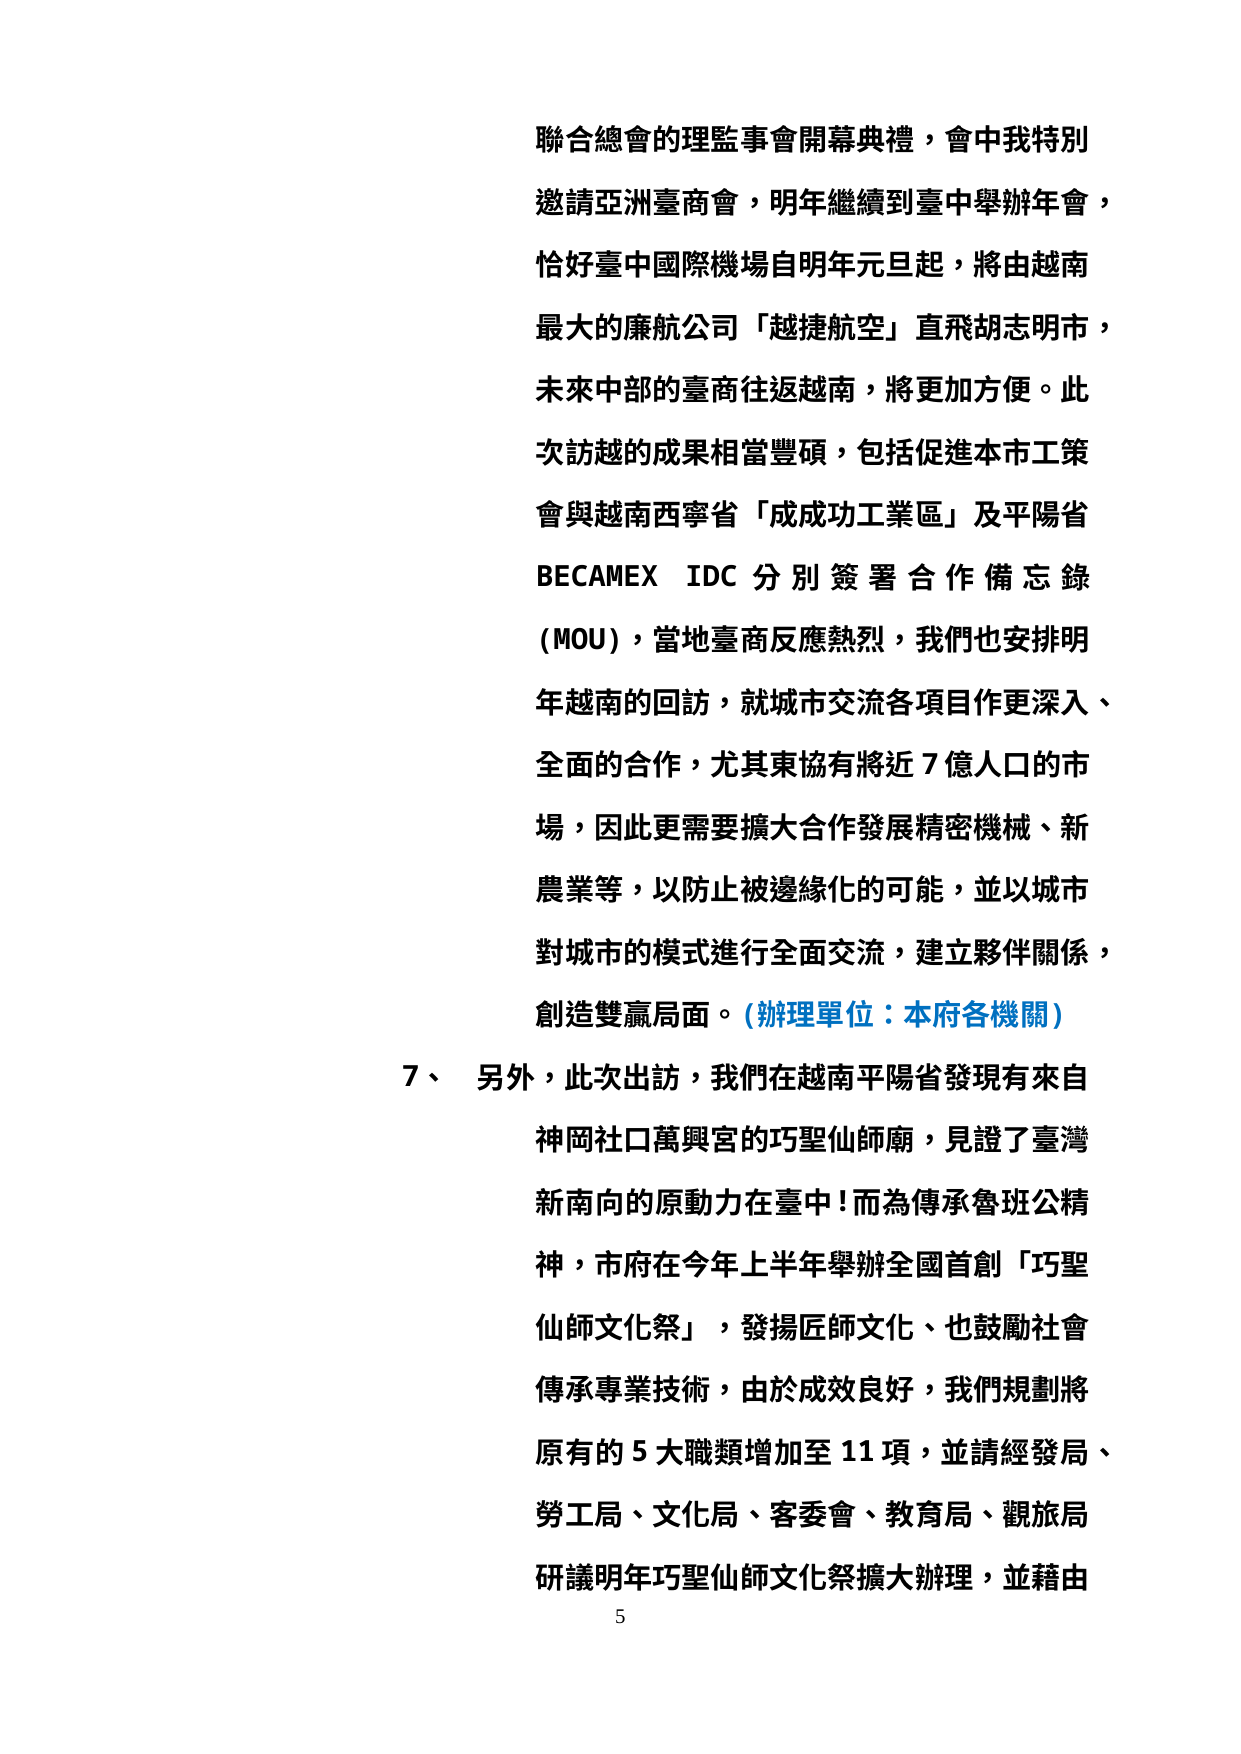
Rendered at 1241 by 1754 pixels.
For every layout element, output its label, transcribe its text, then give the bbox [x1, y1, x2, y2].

list 另外，此次出訪，我們在越南平陽省發現有來自神岡社口萬興宮的巧聖仙師廟，見證了臺灣新南向的原動力在臺中!而為傳承魯班公精神，市府在今年上半年舉辦全國首創「巧聖仙師文化祭」，發揚匠師文化、也鼓勵社會傳承專業技術，由於成效良好，我們規劃將原有的5大職類增加至11項，並請經發局、勞工局、文化局、客委會、教育局、觀旅局研議明年巧聖仙師文化祭擴大辦理，並藉由中央力量，搭配政府的新南向政策，爭取更多資源。(辦理單位：教育局、經濟發展局、勞工局、觀光旅遊局、文化局、客家事務委員會) [402, 1034, 1090, 1596]
list 我受邀在上個週末前往越南，參加亞洲臺灣商會聯合總會的理監事會開幕典禮，會中我特別邀請亞洲臺商會，明年繼續到臺中舉辦年會，恰好臺中國際機場自明年元旦起，將由越南最大的廉航公司「越捷航空」直飛胡志明市，未來中部的臺商往返越南，將更加方便。此次訪越的成果相當豐碩，包括促進本市工策會與越南西寧省「成成功工業區」及平陽省BECAMEX IDC分別簽署合作備忘錄(MOU)，當地臺商反應熱烈，我們也安排明年越南的回訪，就城市交流各項目作更深入、全面的合作，尤其東協有將近7億人口的市場，因此更需要擴大合作發展精密機械、新農業等，以防止被邊緣化的可能，並以城市對城市的模式進行全面交流，建立夥伴關係，創造雙贏局面。(辦理單位：本府各機關) [402, 96, 1090, 1034]
